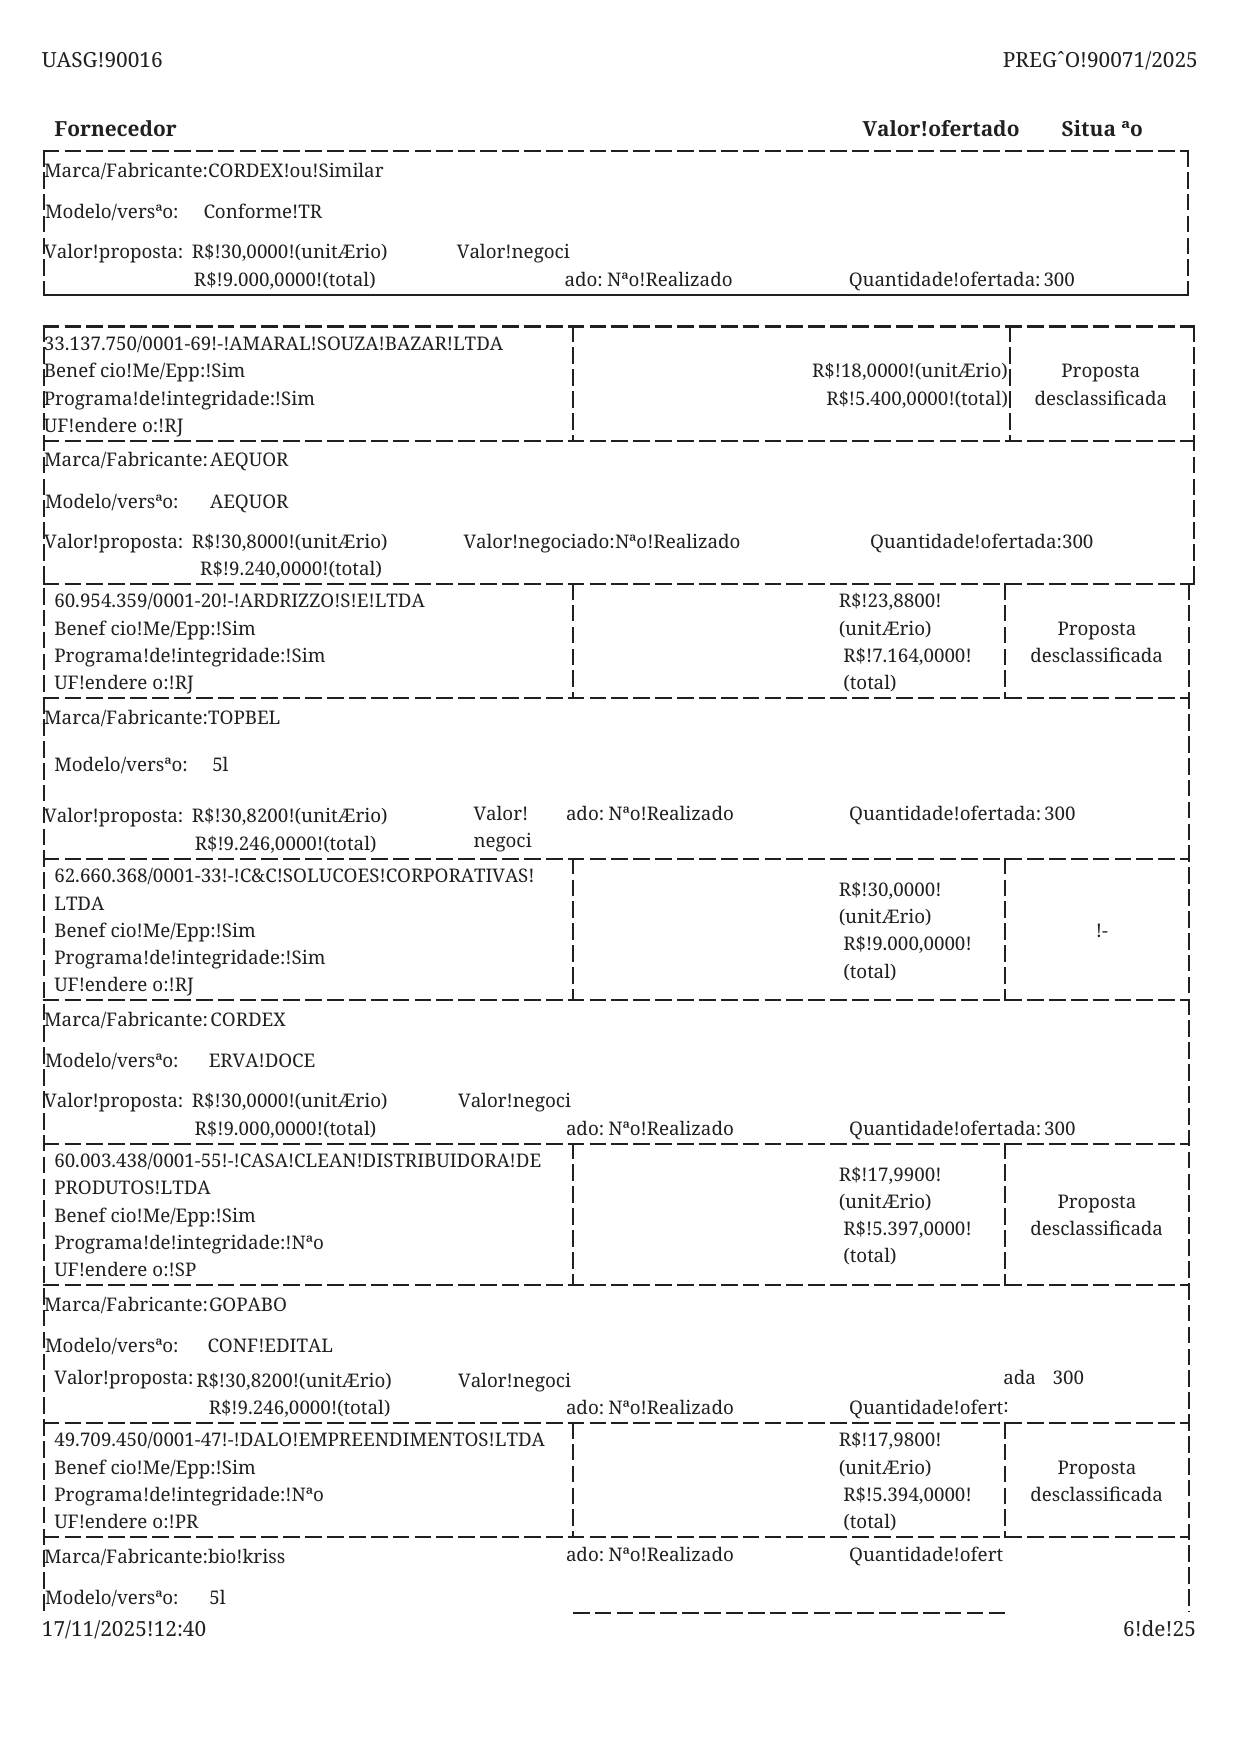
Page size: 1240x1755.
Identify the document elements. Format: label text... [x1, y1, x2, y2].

table_cell [1005, 697, 1188, 748]
table_cell [573, 583, 838, 697]
table_cell [1005, 1536, 1188, 1612]
table_cell Marca/Fabricante: bio!kriss Modelo/versªo: 5l [44, 1536, 573, 1612]
table_cell [1189, 858, 1194, 999]
table_cell Valor!proposta: R$!30,8200!(unitÆrio) R$!9.246,0000!(total) [44, 798, 473, 858]
table_cell [1095, 150, 1188, 293]
table_cell [1189, 1536, 1194, 1612]
table_cell Modelo/versªo: [44, 748, 201, 798]
table_cell Quantidade!ofert [839, 1284, 1005, 1422]
table_cell [573, 1143, 838, 1284]
table_cell 49.709.450/0001-47!-!DALO!EMPREENDIMENTOS!LTDA Benef cio!Me/Epp:!Sim Programa!de!integridade:!Nªo UF!endere o:!PR [44, 1422, 573, 1536]
table_cell [839, 697, 1005, 748]
table_cell Quantidade!ofert [839, 798, 1005, 858]
table_cell R$!23,8800!(unitÆrio) R$!7.164,0000!(total) [839, 583, 1005, 697]
table_cell Marca/Fabricante: CORDEX!ou!Similar Modelo/versªo: Conforme!TR Valor!proposta: R$!30,0000!(unitÆrio) Valor!negoci R$!9.000,0000!(total) [44, 150, 572, 293]
table_cell Valor!proposta: [44, 1360, 196, 1422]
table_cell ado: Nªo!Realizado [573, 999, 838, 1142]
table_cell ada: 300 [1004, 150, 1095, 293]
table_cell Proposta desclassificada [1005, 1422, 1188, 1536]
table_cell [473, 583, 573, 697]
table_cell 300 [1042, 1360, 1188, 1422]
table_cell R$!17,9900!(unitÆrio) R$!5.397,0000!(total) [839, 1143, 1005, 1284]
table_cell Proposta desclassificada [1005, 583, 1188, 697]
table_cell [1189, 1422, 1194, 1536]
table_cell [1189, 1284, 1194, 1360]
table_cell ado: Nªo!Realizado [572, 150, 838, 293]
table_cell [573, 858, 838, 999]
table_cell 60.003.438/0001-55!-!CASA!CLEAN!DISTRIBUIDORA!DE PRODUTOS!LTDA Benef cio!Me/Epp:!Sim Programa!de!integridade:!Nªo UF!endere o:!SP [44, 1143, 573, 1284]
table_header Proposta desclassificada [1010, 325, 1194, 439]
table_cell [573, 1422, 838, 1536]
table_cell [1188, 150, 1194, 293]
table_cell [1189, 697, 1194, 748]
table_cell 5l [201, 748, 473, 798]
table_cell ada: [1005, 1360, 1042, 1422]
table_cell ado: Nªo!Realizado [573, 1284, 838, 1422]
table_cell Marca/Fabricante: GOPABO Modelo/versªo: CONF!EDITAL [44, 1284, 573, 1360]
table_cell [1005, 858, 1096, 999]
table_cell Marca/Fabricante: AEQUOR Modelo/versªo: AEQUOR Valor!proposta: R$!30,8000!(unitÆrio) Valor!negociado: Nªo!Realizado Quantidade!ofertada: 300 R$!9.240,0000!(total) [44, 440, 1194, 583]
table_cell 60.954.359/0001-20!-!ARDRIZZO!S!E!LTDA Benef cio!Me/Epp:!Sim Programa!de!integridade:!Sim UF!endere o:!RJ [44, 583, 473, 697]
table_cell ada: 300 [1005, 798, 1188, 858]
table_cell [1189, 585, 1194, 697]
table_cell [573, 748, 838, 798]
table_cell Proposta desclassificada [1005, 1143, 1188, 1284]
table_cell ado: Nªo!Realizado [573, 1536, 838, 1612]
table_cell Valor!negoci [473, 798, 573, 858]
table_cell [1189, 748, 1194, 798]
table_cell R$!30,0000!(unitÆrio) R$!9.000,0000!(total) [839, 858, 1005, 999]
table_cell Quantidade!ofert [839, 1536, 1005, 1612]
table_cell Marca/Fabricante: TOPBEL [44, 697, 473, 748]
table_cell Quantidade!ofert [839, 999, 1005, 1142]
table_cell !- [1096, 858, 1188, 999]
table_header R$!18,0000!(unitÆrio) R$!5.400,0000!(total) [573, 325, 1009, 439]
table_header 33.137.750/0001-69!-!AMARAL!SOUZA!BAZAR!LTDA Benef cio!Me/Epp:!Sim Programa!de!integridade:!Sim UF!endere o:!RJ [44, 325, 573, 439]
table_cell [1005, 1284, 1188, 1360]
table_cell [473, 748, 573, 798]
table_cell [1189, 999, 1194, 1142]
table_cell [1189, 1360, 1194, 1422]
table_cell Marca/Fabricante: CORDEX Modelo/versªo: ERVA!DOCE Valor!proposta: R$!30,0000!(unitÆrio) Valor!negoci R$!9.000,0000!(total) [44, 999, 573, 1142]
table_cell R$!30,8200!(unitÆrio) Valor!negoci R$!9.246,0000!(total) [196, 1360, 573, 1422]
table_cell [1189, 798, 1194, 858]
table_cell ada: 300 [1005, 999, 1096, 1142]
table_cell [1005, 748, 1188, 798]
table_cell [1189, 1143, 1194, 1284]
table_cell 62.660.368/0001-33!-!C&C!SOLUCOES!CORPORATIVAS!LTDA Benef cio!Me/Epp:!Sim Programa!de!integridade:!Sim UF!endere o:!RJ [44, 858, 573, 999]
table_cell R$!17,9800!(unitÆrio) R$!5.394,0000!(total) [839, 1422, 1005, 1536]
table_cell [839, 748, 1005, 798]
table_cell [1096, 999, 1188, 1142]
table_cell ado: Nªo!Realizado [573, 798, 838, 858]
table_cell [573, 697, 838, 748]
table_cell [473, 697, 573, 748]
table_cell Quantidade!ofert [838, 150, 1004, 293]
